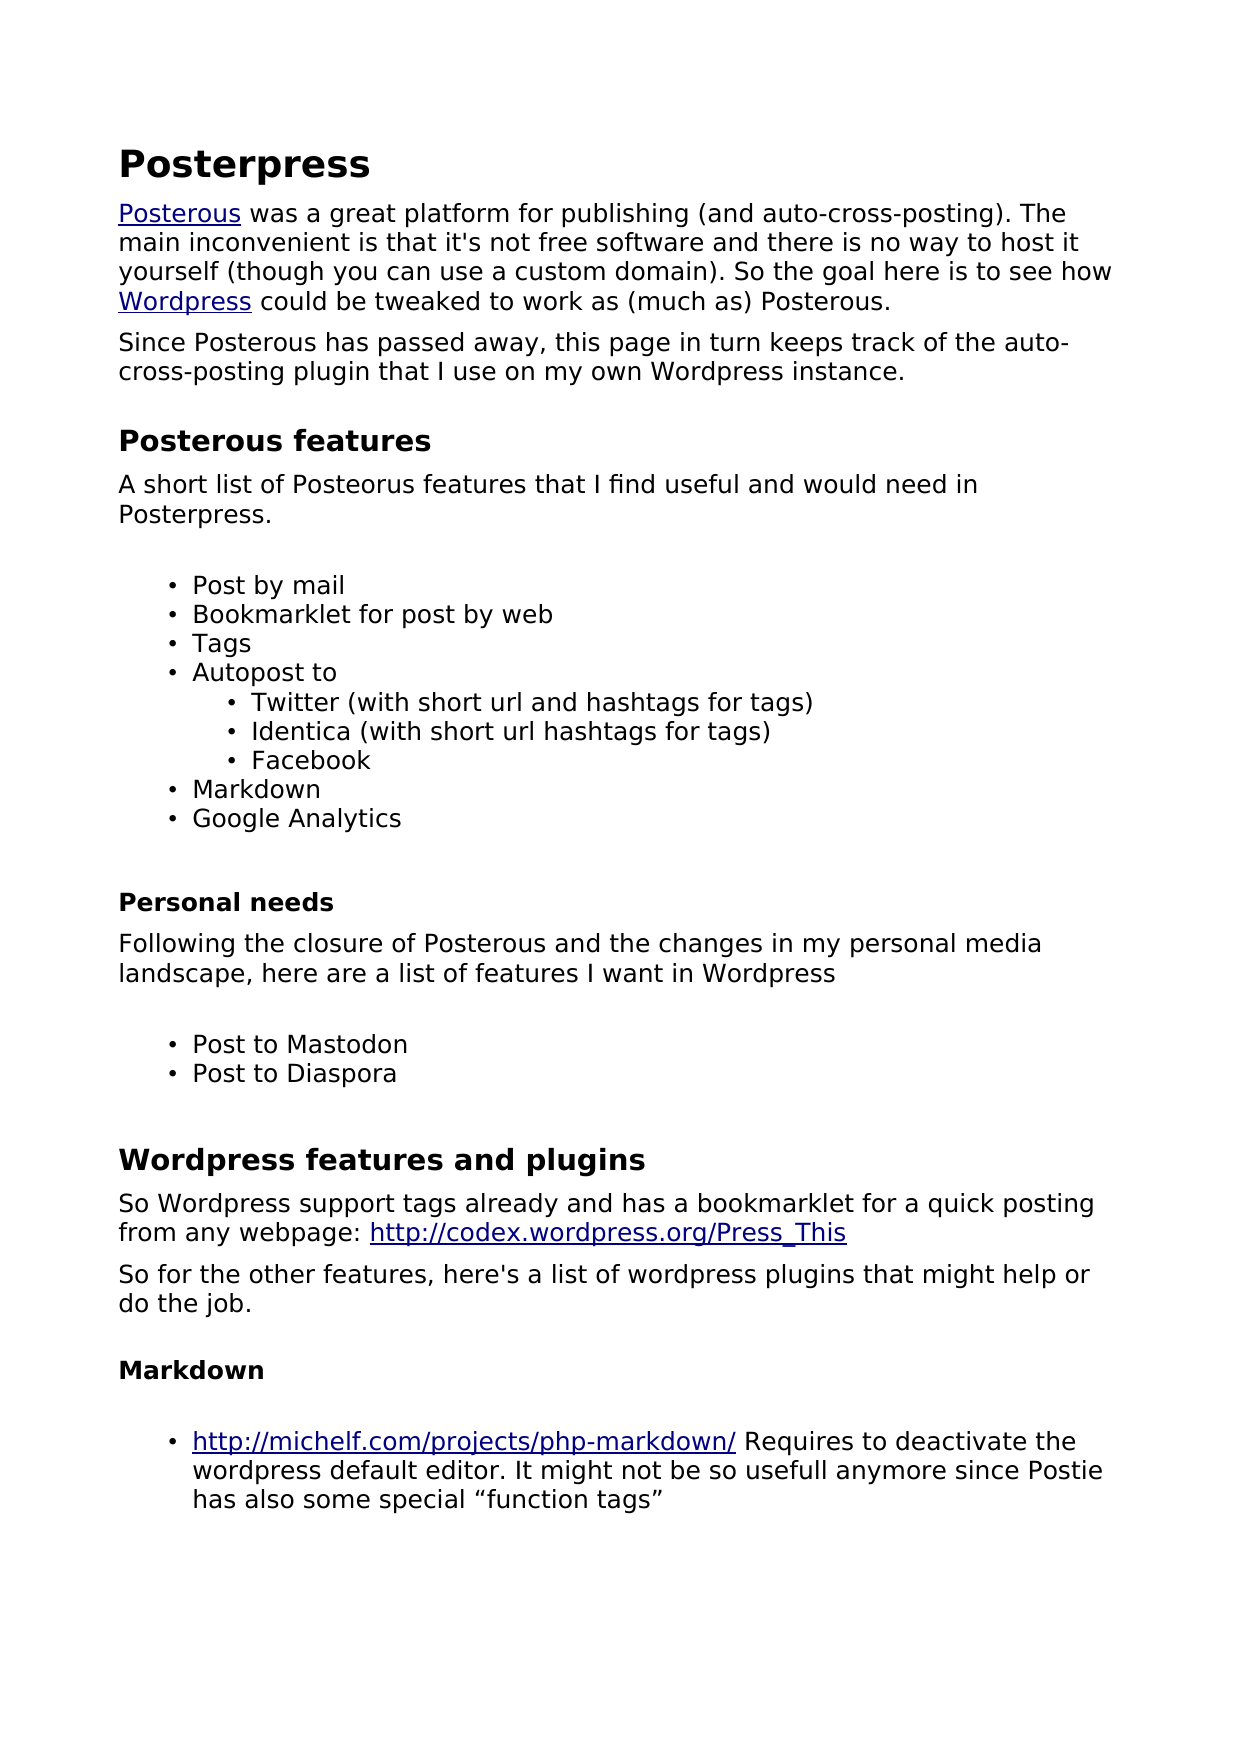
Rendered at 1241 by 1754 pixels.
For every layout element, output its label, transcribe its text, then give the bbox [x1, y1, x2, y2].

list Identica (with short url hashtags for tags) [236, 717, 1122, 746]
text So for the other features, here's a list of wordpress plugins that might help or do the job. [118, 1260, 1122, 1318]
list Bookmarklet for post by web [177, 600, 1122, 629]
list Post to Mastodon [177, 1030, 1122, 1059]
list Facebook [236, 746, 1122, 775]
list Post by mail [177, 571, 1122, 600]
list Twitter (with short url and hashtags for tags) [236, 688, 1122, 717]
text Following the closure of Posterous and the changes in my personal media landscape, here are a list of features I want in Wordpress [118, 930, 1122, 988]
text So Wordpress support tags already and has a bookmarklet for a quick posting from any webpage: http://codex.wordpress.org/Press_This [118, 1189, 1122, 1248]
text Since Posterous has passed away, this page in turn keeps track of the auto-cross-posting plugin that I use on my own Wordpress instance. [118, 328, 1122, 387]
subtitle Wordpress features and plugins [118, 1143, 1122, 1177]
subtitle Markdown [118, 1356, 1122, 1385]
list Google Analytics [177, 804, 1122, 833]
list Post to Diaspora [177, 1059, 1122, 1088]
list http://michelf.com/projects/php-markdown/ Requires to deactivate the wordpress default editor. It might not be so usefull anymore since Postie has also some special “function tags” [177, 1427, 1122, 1514]
text A short list of Posteorus features that I find useful and would need in Posterpress. [118, 471, 1122, 529]
subtitle Personal needs [118, 888, 1122, 917]
subtitle Posterpress [118, 143, 1122, 187]
list Markdown [177, 775, 1122, 804]
list Tags [177, 629, 1122, 658]
list Autopost to [177, 658, 1122, 688]
text Posterous was a great platform for publishing (and auto-cross-posting). The main inconvenient is that it's not free software and there is no way to host it yourself (though you can use a custom domain). So the goal here is to see how Wordpress could be tweaked to work as (much as) Posterous. [118, 199, 1122, 316]
subtitle Posterous features [118, 424, 1122, 458]
